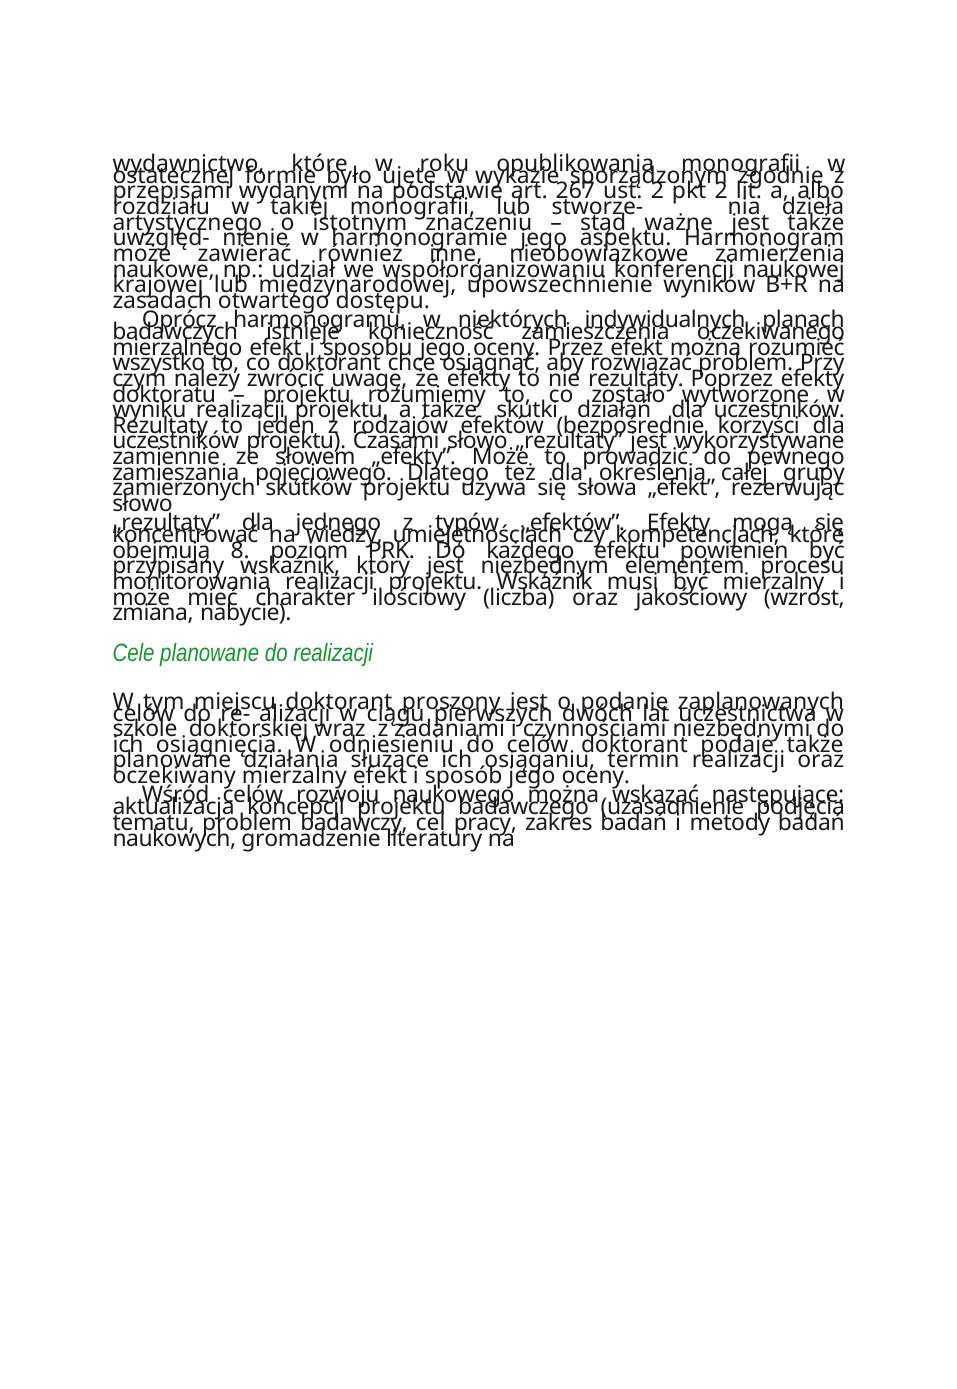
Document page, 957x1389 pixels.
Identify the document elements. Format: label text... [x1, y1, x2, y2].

text Wśród celów rozwoju naukowego można wskazać następujące: aktualizacja koncepcji projektu badawczego (uzasadnienie podjęcia tematu, problem badawczy, cel pracy, zakres badań i metody badań naukowych, gromadzenie literatury na [112, 790, 845, 853]
text W tym miejscu doktorant proszony jest o podanie zaplanowanych celów do re- alizacji w ciągu pierwszych dwóch lat uczestnictwa w szkole doktorskiej wraz z zadaniami i czynnościami niezbędnymi do ich osiągnięcia. W odniesieniu do celów doktorant podaje także planowane działania służące ich osiąganiu, termin realizacji oraz oczekiwany mierzalny efekt i sposób jego oceny. [112, 697, 845, 790]
text wydawnictwo, które w roku opublikowania monografii w ostatecznej formie było ujęte w wykazie sporządzonym zgodnie z przepisami wydanymi na podstawie art. 267 ust. 2 pkt 2 lit. a, albo rozdziału w takiej monografii, lub stworze- nia dzieła artystycznego o istotnym znaczeniu – stąd ważne jest także uwzględ- nienie w harmonogramie jego aspektu. Harmonogram może zawierać również inne, nieobowiązkowe zamierzenia naukowe, np.: udział we współorganizowaniu konferencji naukowej krajowej lub międzynarodowej, upowszechnienie wyników B+R na zasadach otwartego dostępu. [112, 159, 845, 315]
text „rezultaty” dla jednego z typów „efektów”. Efekty mogą się koncentrować na wiedzy, umiejętnościach czy kompetencjach, które obejmują 8. poziom PRK. Do każdego efektu powienien być przypisany wskaźnik, który jest niezbędnym elementem procesu monitorowania realizacji projektu. Wskaźnik musi być mierzalny i może mieć charakter ilościowy (liczba) oraz jakościowy (wzrost, zmiana, nabycie). [112, 518, 845, 627]
text Oprócz harmonogramu, w niektórych indywidualnych planach badawczych istnieje konieczność zamieszczenia oczekiwanego mierzalnego efekt i sposobu jego oceny. Przez efekt można rozumieć wszystko to, co doktorant chce osiągnąć, aby rozwiązać problem. Przy czym należy zwrócić uwagę, że efekty to nie rezultaty. Poprzez efekty doktoratu – projektu rozumiemy to, co zostało wytworzone w wyniku realizacji projektu, a także skutki działań dla uczestników. Rezultaty to jeden z rodzajów efektów (bezpośrednie korzyści dla uczestników projektu). Czasami słowo „rezultaty” jest wykorzystywane zamiennie ze słowem „efekty”. Może to prowadzić do pewnego zamieszania pojęciowego. Dlatego też dla określenia całej grupy zamierzonych skutków projektu używa się słowa „efekt”, rezerwując słowo [112, 315, 845, 518]
subtitle Cele planowane do realizacji [112, 644, 859, 666]
